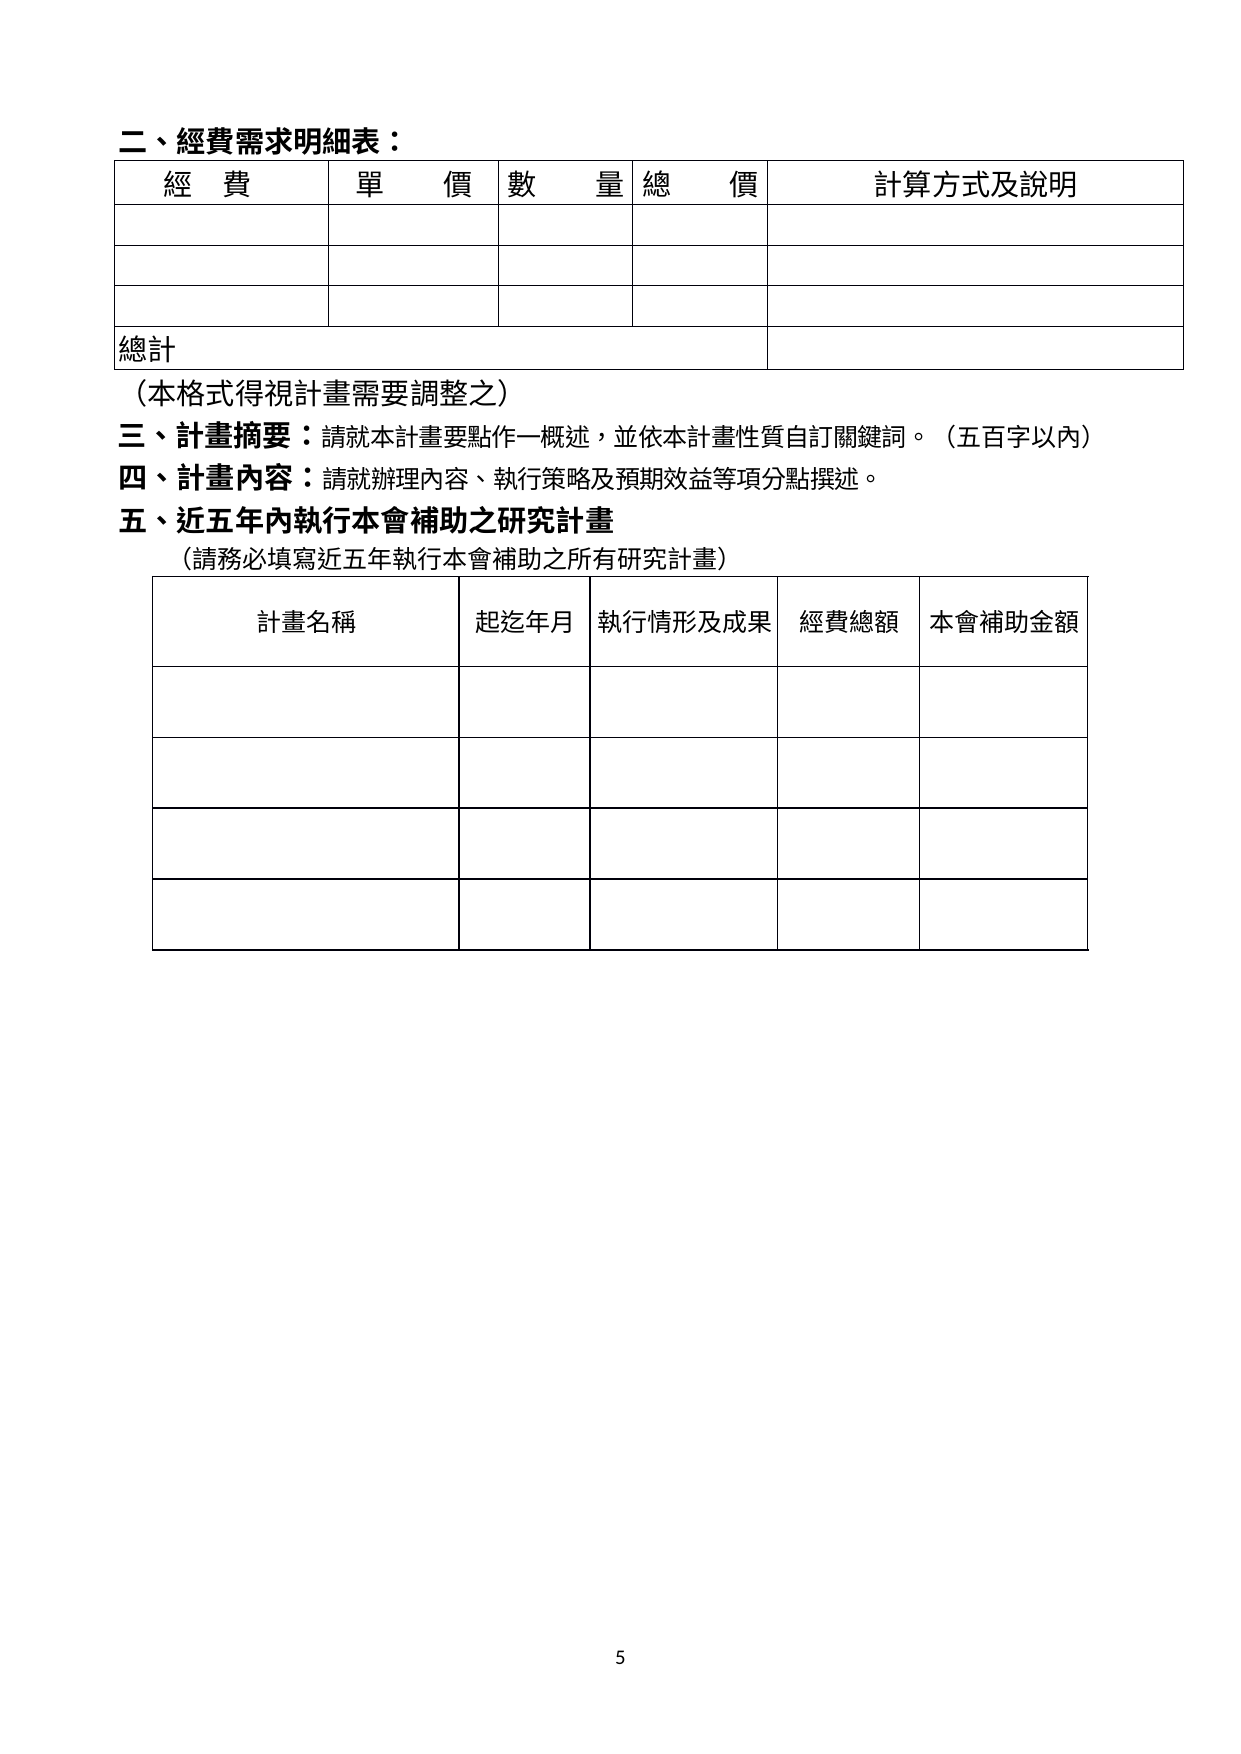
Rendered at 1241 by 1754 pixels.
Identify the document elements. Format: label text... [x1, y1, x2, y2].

table_cell [460, 667, 589, 736]
table_cell [460, 738, 589, 807]
table_header 計畫名稱 [153, 577, 458, 666]
table_cell [591, 738, 777, 807]
text （請務必填寫近五年執行本會補助之所有研究計畫） [143, 539, 1122, 576]
table_cell [499, 205, 632, 244]
table_header 起迄年月 [460, 577, 589, 666]
text 二、經費需求明細表： [118, 118, 1122, 160]
table_cell [591, 809, 777, 878]
table_cell [768, 327, 1183, 369]
table_header 本會補助金額 [920, 577, 1087, 666]
table_cell [460, 809, 589, 878]
table_cell [778, 880, 919, 949]
table_cell [633, 286, 767, 326]
table_cell [920, 880, 1087, 949]
table_cell [768, 246, 1183, 285]
table_cell [778, 809, 919, 878]
text 五、近五年內執行本會補助之研究計畫 [118, 497, 1122, 539]
table_header 數 量 [499, 161, 632, 204]
table_cell [778, 667, 919, 736]
table_cell [591, 880, 777, 949]
table_cell [633, 205, 767, 244]
table_cell [153, 667, 458, 736]
table_header 執行情形及成果 [591, 577, 777, 666]
table_cell [115, 286, 328, 326]
table_header 經費總額 [778, 577, 919, 666]
table_cell [329, 286, 498, 326]
table_cell [329, 246, 498, 285]
table_cell [633, 246, 767, 285]
text （本格式得視計畫需要調整之） [118, 370, 1122, 413]
table_cell [920, 738, 1087, 807]
text 三、計畫摘要：請就本計畫要點作一概述，並依本計畫性質自訂關鍵詞。（五百字以內） [117, 413, 1122, 455]
table_header 經 費 [115, 161, 328, 204]
table_cell [920, 667, 1087, 736]
table_cell [115, 205, 328, 244]
table_cell [153, 738, 458, 807]
table_cell [153, 880, 458, 949]
table_cell [768, 286, 1183, 326]
table_cell [153, 809, 458, 878]
table_cell [499, 246, 632, 285]
table_cell [591, 667, 777, 736]
table_header 單 價 [329, 161, 498, 204]
table_cell [460, 880, 589, 949]
table_cell [329, 205, 498, 244]
table_cell [920, 809, 1087, 878]
table_cell [768, 205, 1183, 244]
text 四、計畫內容：請就辦理內容、執行策略及預期效益等項分點撰述。 [118, 455, 1122, 497]
table_header 計算方式及說明 [768, 161, 1183, 204]
table_cell [499, 286, 632, 326]
table_header 總 價 [633, 161, 767, 204]
table_cell [115, 246, 328, 285]
table_cell 總計 [115, 327, 767, 369]
table_cell [778, 738, 919, 807]
